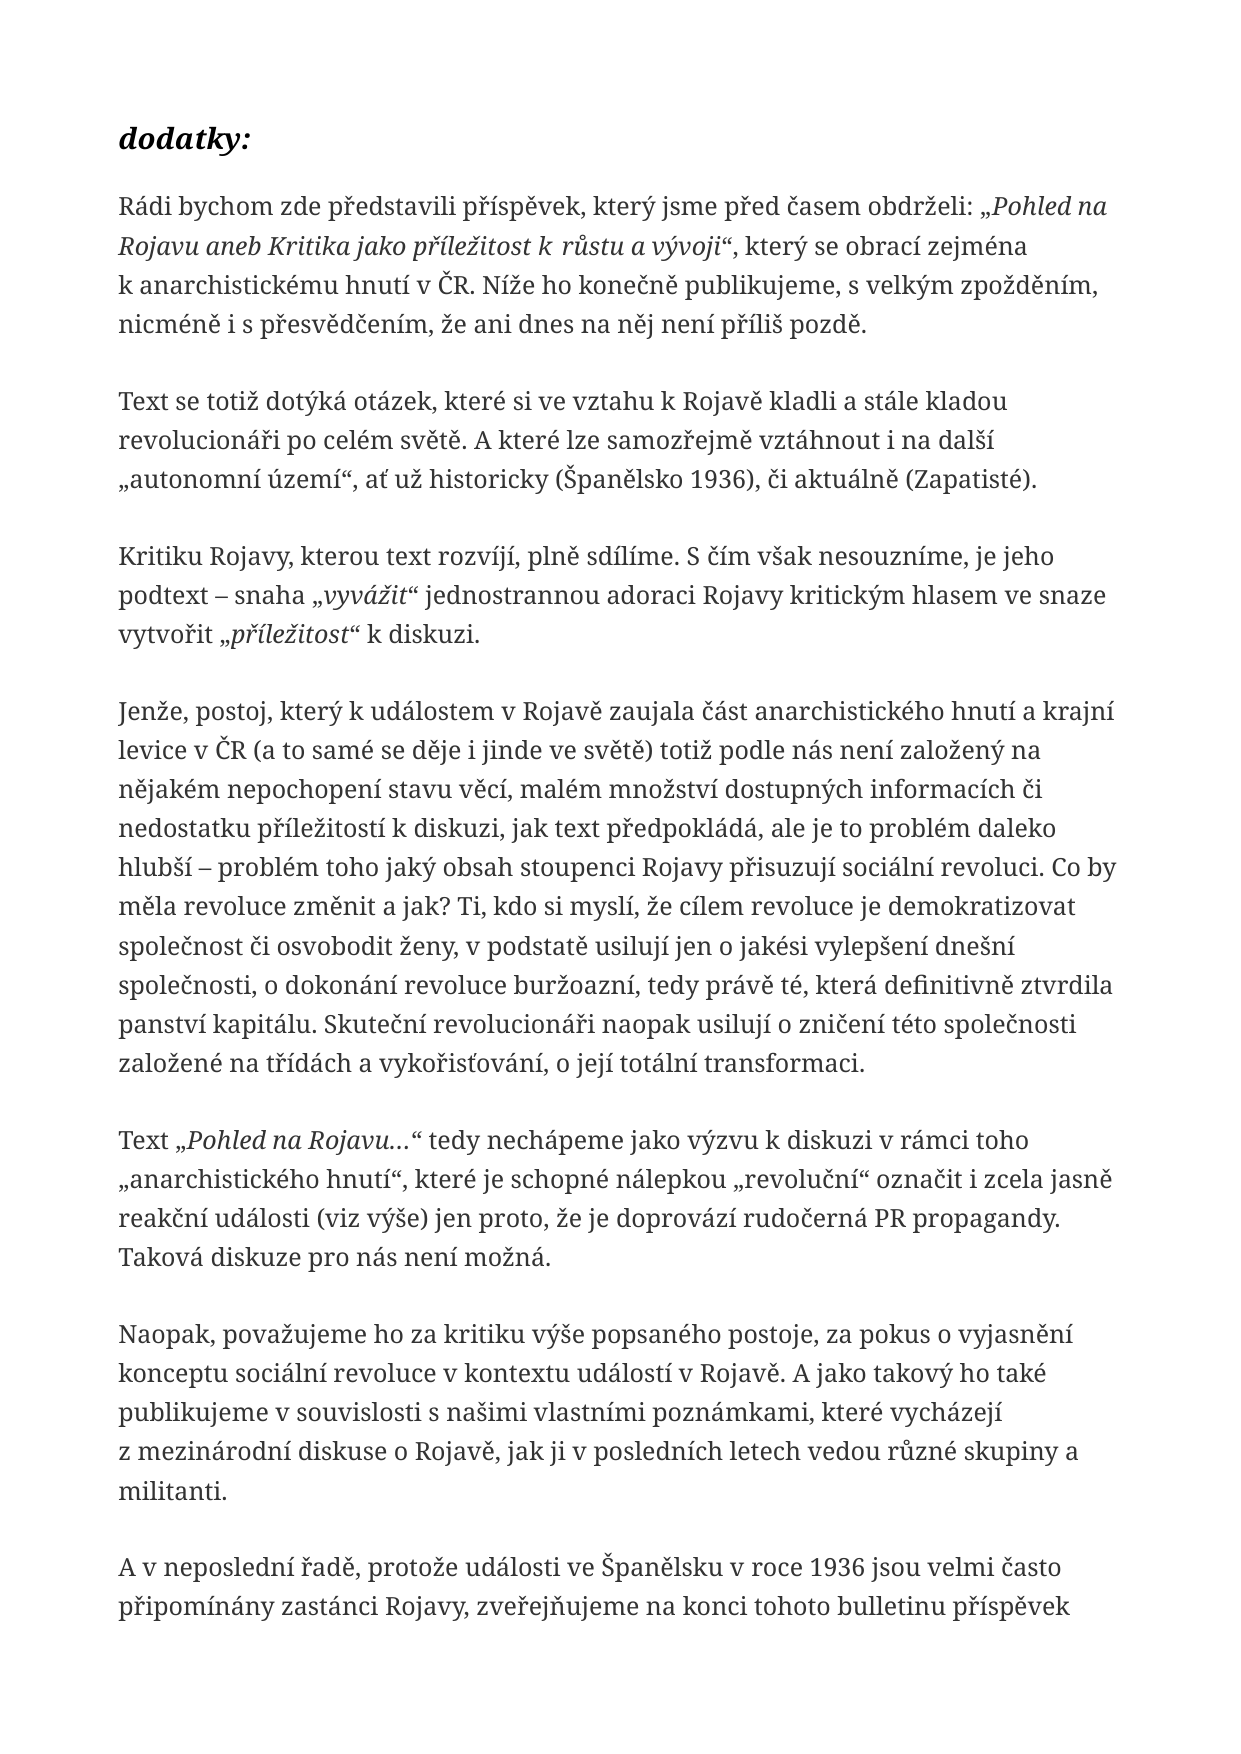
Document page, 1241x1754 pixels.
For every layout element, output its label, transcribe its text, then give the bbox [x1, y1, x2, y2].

text Text se totiž dotýká otázek, které si ve vztahu k Rojavě kladli a stále kladou revolucionáři po celém světě. A které lze samozřejmě vztáhnout i na další „autonomní území“, ať už historicky (Španělsko 1936), či aktuálně (Zapatisté). [118, 383, 1122, 496]
text Kritiku Rojavy, kterou text rozvíjí, plně sdílíme. S čím však nesouzníme, je jeho podtext – snaha „vyvážit“ jednostrannou adoraci Rojavy kritickým hlasem ve snaze vytvořit „příležitost“ k diskuzi. [118, 538, 1122, 651]
text Naopak, považujeme ho za kritiku výše popsaného postoje, za pokus o vyjasnění konceptu sociální revoluce v kontextu událostí v Rojavě. A jako takový ho také publikujeme v souvislosti s našimi vlastními poznámkami, které vycházejí z mezinárodní diskuse o Rojavě, jak ji v posledních letech vedou různé skupiny a militanti. [118, 1317, 1122, 1507]
text Jenže, postoj, který k událostem v Rojavě zaujala část anarchistického hnutí a krajní levice v ČR (a to samé se děje i jinde ve světě) totiž podle nás není založený na nějakém nepochopení stavu věcí, malém množství dostupných informacích či nedostatku příležitostí k diskuzi, jak text předpokládá, ale je to problém daleko hlubší – problém toho jaký obsah stoupenci Rojavy přisuzují sociální revoluci. Co by měla revoluce změnit a jak? Ti, kdo si myslí, že cílem revoluce je demokratizovat společnost či osvobodit ženy, v podstatě usilují jen o jakési vylepšení dnešní společnosti, o dokonání revoluce buržoazní, tedy právě té, která definitivně ztvrdila panství kapitálu. Skuteční revolucionáři naopak usilují o zničení této společnosti založené na třídách a vykořisťování, o její totální transformaci. [118, 693, 1122, 1080]
text Text „Pohled na Rojavu…“ tedy nechápeme jako výzvu k diskuzi v rámci toho „anarchistického hnutí“, které je schopné nálepkou „revoluční“ označit i zcela jasně reakční události (viz výše) jen proto, že je doprovází rudočerná PR propagandy. Taková diskuze pro nás není možná. [118, 1122, 1122, 1274]
text Rádi bychom zde představili příspěvek, který jsme před časem obdrželi: „Pohled na Rojavu aneb Kritika jako příležitost k růstu a vývoji“, který se obrací zejména k anarchistickému hnutí v ČR. Níže ho konečně publikujeme, s velkým zpožděním, nicméně i s přesvědčením, že ani dnes na něj není příliš pozdě. [118, 189, 1122, 341]
subtitle dodatky: [118, 118, 1122, 158]
text A v neposlední řadě, protože události ve Španělsku v roce 1936 jsou velmi často připomínány zastánci Rojavy, zveřejňujeme na konci tohoto bulletinu příspěvek [118, 1550, 1122, 1623]
